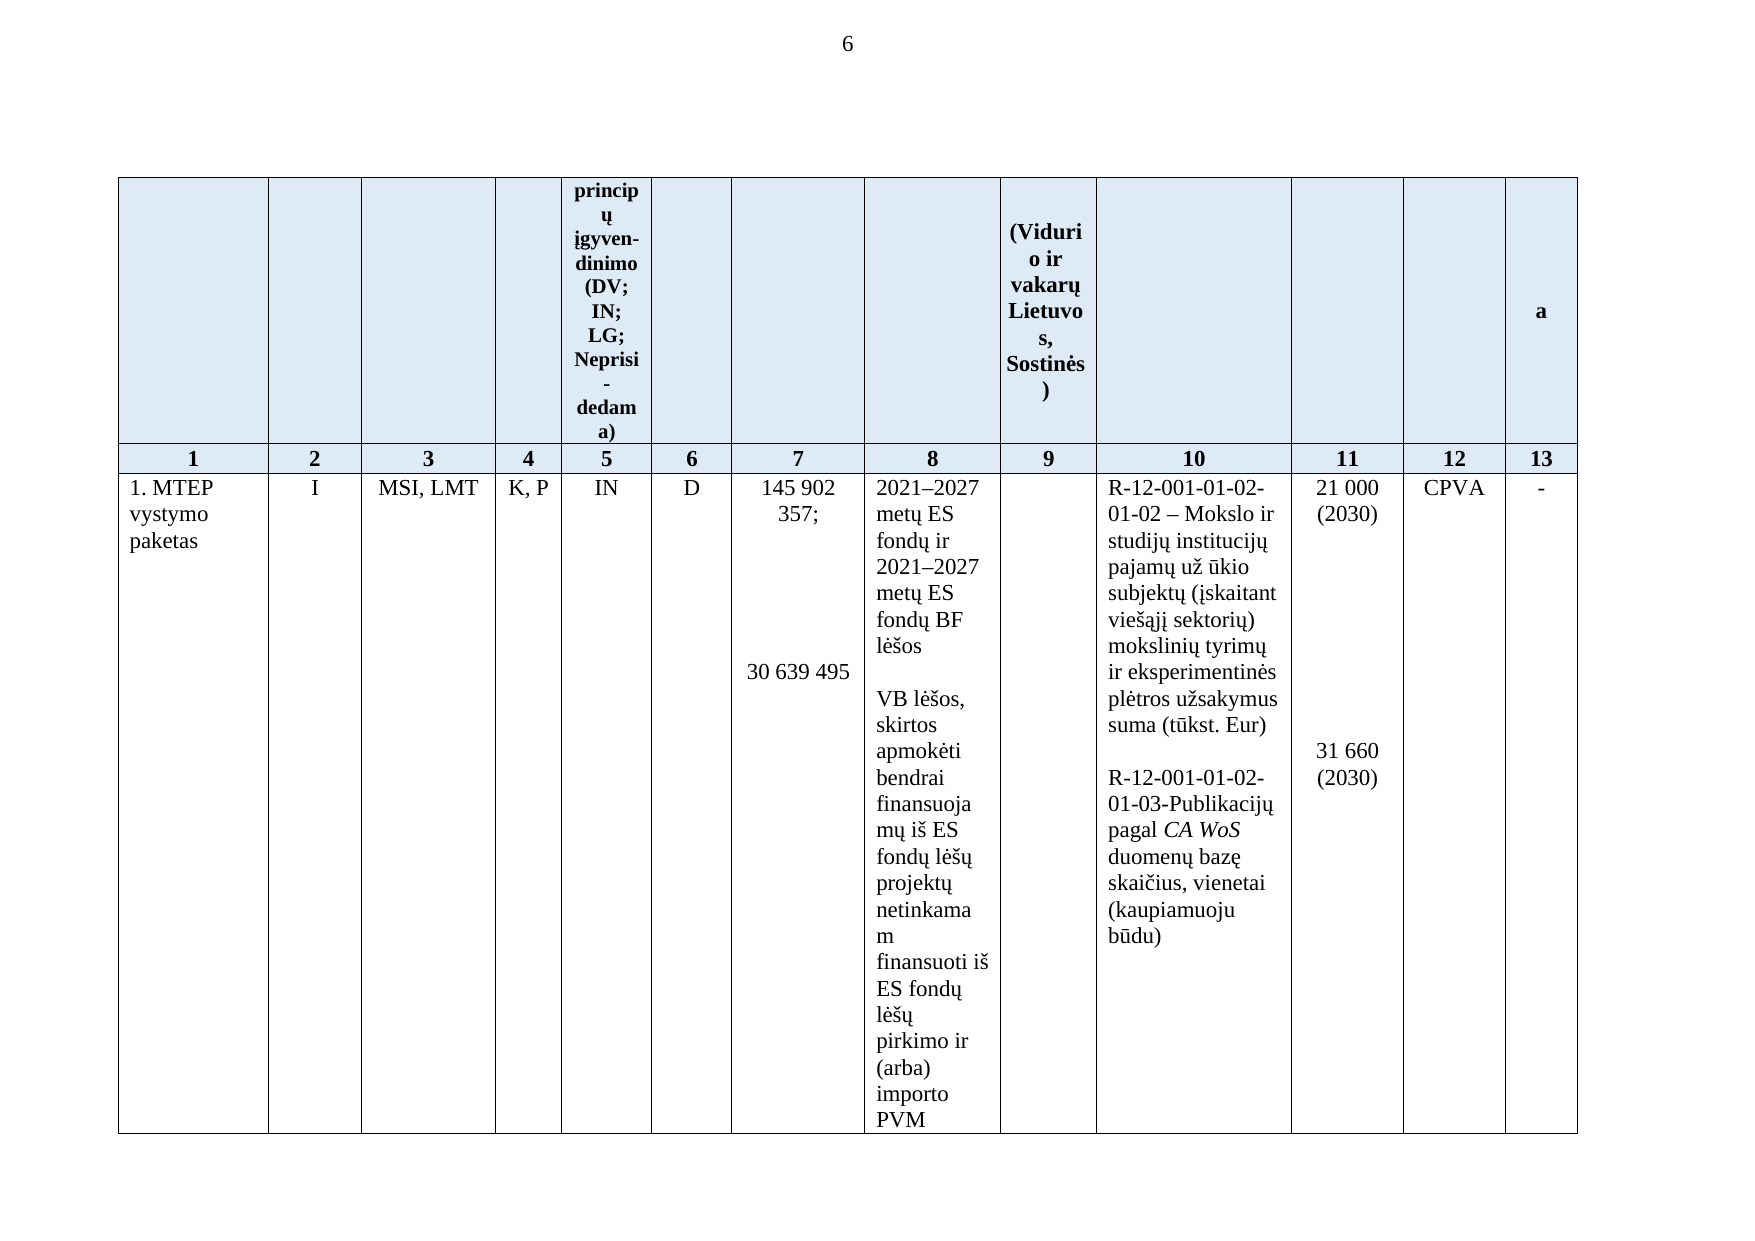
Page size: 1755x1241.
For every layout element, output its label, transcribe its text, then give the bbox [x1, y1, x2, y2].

table_cell 145 902 357; 30 639 495 [732, 474, 864, 1133]
table_cell 1. MTEP vystymo paketas [119, 474, 268, 1133]
table_cell 2021–2027 metų ES fondų ir 2021–2027 metų ES fondų BF lėšos VB lėšos, skirtos apmokėti bendrai finansuojamų iš ES fondų lėšų projektų netinkamam finansuoti iš ES fondų lėšų pirkimo ir (arba) importo PVM [865, 474, 1000, 1133]
table_cell IN [562, 474, 651, 1133]
table_cell [1001, 474, 1096, 1133]
table_header principų įgyven-dinimo (DV; IN; LG; Neprisi-dedama) [562, 178, 651, 443]
table_cell K, P [496, 474, 561, 1133]
table_cell 21 000 (2030) 31 660 (2030) [1292, 474, 1403, 1133]
table_header [865, 178, 1000, 443]
table_header [1292, 178, 1403, 443]
table_cell 9 [1001, 444, 1096, 473]
table_cell 12 [1404, 444, 1505, 473]
table_cell 6 [652, 444, 731, 473]
table_cell 5 [562, 444, 651, 473]
table_cell 2 [269, 444, 361, 473]
table_header [362, 178, 495, 443]
table_header [732, 178, 864, 443]
table_header (Vidurio ir vakarų Lietuvos, Sostinės) [1001, 178, 1096, 443]
table_header [496, 178, 561, 443]
table_cell MSI, LMT [362, 474, 495, 1133]
table_cell 4 [496, 444, 561, 473]
table_header [1097, 178, 1291, 443]
table_cell 1 [119, 444, 268, 473]
table_cell - [1506, 474, 1577, 1133]
table_cell D [652, 474, 731, 1133]
table_cell 8 [865, 444, 1000, 473]
table_cell 11 [1292, 444, 1403, 473]
table_cell 10 [1097, 444, 1291, 473]
table_cell 13 [1506, 444, 1577, 473]
table_cell CPVA [1404, 474, 1505, 1133]
table_cell 7 [732, 444, 864, 473]
table_cell R-12-001-01-02-01-02 – Mokslo ir studijų institucijų pajamų už ūkio subjektų (įskaitant viešąjį sektorių) mokslinių tyrimų ir eksperimentinės plėtros užsakymus suma (tūkst. Eur) R-12-001-01-02-01-03-Publikacijų pagal CA WoS duomenų bazę skaičius, vienetai (kaupiamuoju būdu) [1097, 474, 1291, 1133]
table_header [119, 178, 268, 443]
table_header [652, 178, 731, 443]
table_cell 3 [362, 444, 495, 473]
table_header [269, 178, 361, 443]
table_header a [1506, 178, 1577, 443]
table_cell I [269, 474, 361, 1133]
table_header [1404, 178, 1505, 443]
